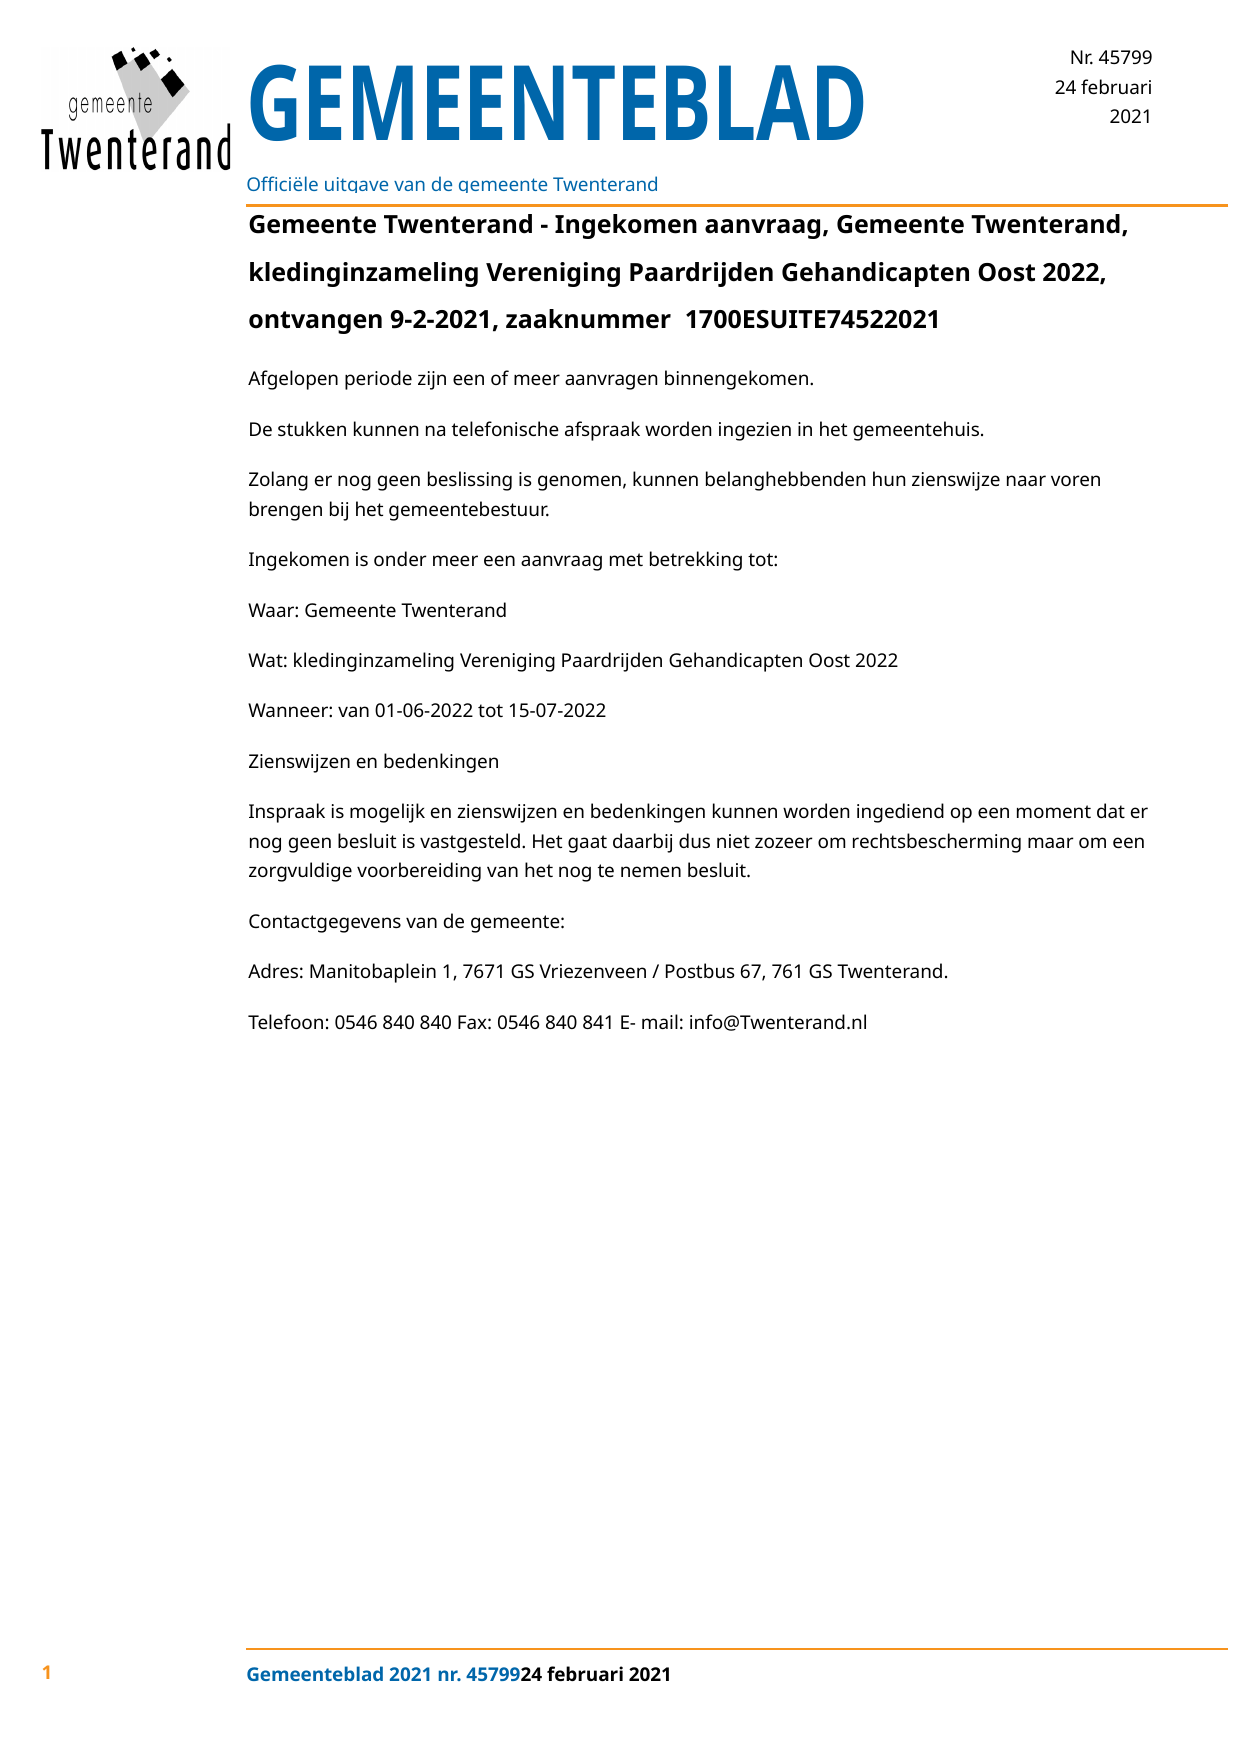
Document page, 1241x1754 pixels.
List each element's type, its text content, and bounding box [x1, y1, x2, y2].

text Afgelopen periode zijn een of meer aanvragen binnengekomen. [248, 366, 1152, 391]
text Zolang er nog geen beslissing is genomen, kunnen belanghebbenden hun zienswijze naar voren brengen bij het gemeentebestuur. [248, 466, 1152, 522]
text Telefoon: 0546 840 840 Fax: 0546 840 841 E- mail: info@Twenterand.nl [248, 1009, 1152, 1034]
text Wat: kledinginzameling Vereniging Paardrijden Gehandicapten Oost 2022 [248, 647, 1152, 673]
picture [41, 47, 231, 172]
text Inspraak is mogelijk en zienswijzen en bedenkingen kunnen worden ingediend op een moment dat er nog geen besluit is vastgesteld. Het gaat daarbij dus niet zozeer om rechtsbescherming maar om een zorgvuldige voorbereiding van het nog te nemen besluit. [248, 798, 1152, 883]
text Waar: Gemeente Twenterand [248, 597, 1152, 622]
text Contactgegevens van de gemeente: [248, 908, 1152, 934]
text De stukken kunnen na telefonische afspraak worden ingezien in het gemeentehuis. [248, 416, 1152, 442]
text Adres: Manitobaplein 1, 7671 GS Vriezenveen / Postbus 67, 761 GS Twenterand. [248, 958, 1152, 984]
text Gemeente Twenterand - Ingekomen aanvraag, Gemeente Twenterand, kledinginzameling Vereniging Paardrijden Gehandicapten Oost 2022, ontvangen 9-2-2021, zaaknummer 1700ESUITE74522021 [248, 207, 1152, 336]
text Zienswijzen en bedenkingen [248, 748, 1152, 774]
text Wanneer: van 01-06-2022 tot 15-07-2022 [248, 698, 1152, 723]
text Ingekomen is onder meer een aanvraag met betrekking tot: [248, 546, 1152, 572]
